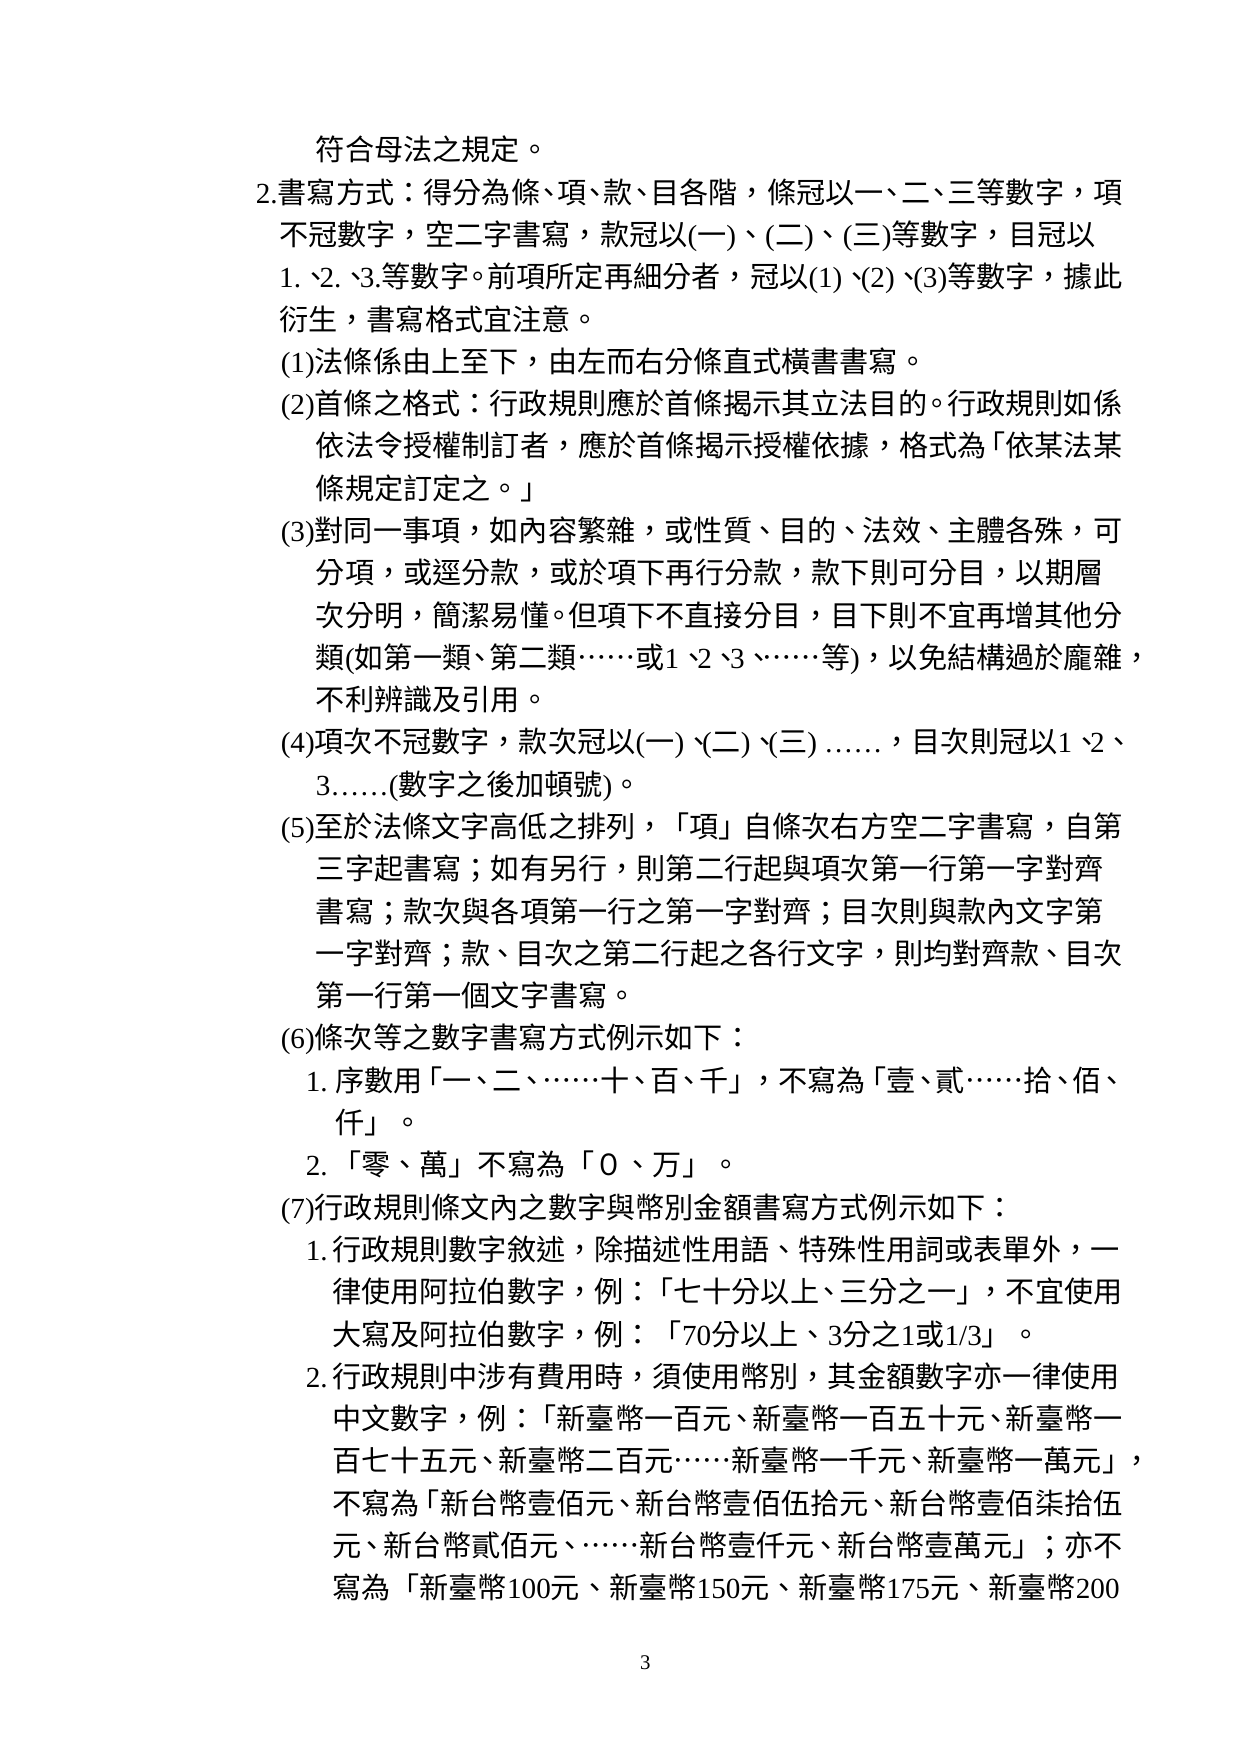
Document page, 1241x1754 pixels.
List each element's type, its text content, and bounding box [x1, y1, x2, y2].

text (6)條次等之數字書寫方式例示如下： [281, 1015, 1122, 1057]
list 行政規則數字敘述，除描述性用語、特殊性用詞或表單外，一律使用阿拉伯數字，例：「七十分以上、三分之一」，不宜使用大寫及阿拉伯數字，例：「70分以上、3分之1或1/3」。 [306, 1227, 1122, 1353]
text (3)對同一事項，如內容繁雜，或性質、目的、法效、主體各殊，可分項，或逕分款，或於項下再行分款，款下則可分目，以期層次分明，簡潔易懂。但項下不直接分目，目下則不宜再增其他分類(如第一類、第二類……或1、2、3、……等)，以免結構過於龐雜，不利辨識及引用。 [281, 508, 1122, 719]
text 2.書寫方式：得分為條、項、款、目各階，條冠以一、二、三等數字，項不冠數字，空二字書寫，款冠以(一)、(二)、(三)等數字，目冠以1.、2.、3.等數字。前項所定再細分者，冠以(1)、(2)、(3)等數字，據此衍生，書寫格式宜注意。 [256, 169, 1122, 338]
text (7)行政規則條文內之數字與幣別金額書寫方式例示如下： [281, 1184, 1122, 1227]
text (2)首條之格式：行政規則應於首條揭示其立法目的。行政規則如係依法令授權制訂者，應於首條揭示授權依據，格式為「依某法某條規定訂定之。」 [281, 381, 1122, 508]
text (1)法條係由上至下，由左而右分條直式橫書書寫。 [281, 338, 1122, 381]
list 序數用「一、二、……十、百、千」，不寫為「壹、貳……拾、佰、仟」。 [306, 1057, 1122, 1142]
text 符合母法之規定。 [281, 127, 1122, 169]
text (4)項次不冠數字，款次冠以(一)、(二)、(三) ……，目次則冠以1、2、3……(數字之後加頓號)。 [281, 719, 1122, 804]
text (5)至於法條文字高低之排列，「項」自條次右方空二字書寫，自第三字起書寫；如有另行，則第二行起與項次第一行第一字對齊書寫；款次與各項第一行之第一字對齊；目次則與款內文字第一字對齊；款、目次之第二行起之各行文字，則均對齊款、目次第一行第一個文字書寫。 [281, 804, 1122, 1015]
list 「零、萬」不寫為「０、万」。 [306, 1142, 1122, 1184]
list 行政規則中涉有費用時，須使用幣別，其金額數字亦一律使用中文數字，例：「新臺幣一百元、新臺幣一百五十元、新臺幣一百七十五元、新臺幣二百元……新臺幣一千元、新臺幣一萬元」，不寫為「新台幣壹佰元、新台幣壹佰伍拾元、新台幣壹佰柒拾伍元、新台幣貳佰元、……新台幣壹仟元、新台幣壹萬元」；亦不寫為「新臺幣100元、新臺幣150元、新臺幣175元、新臺幣200元……新臺幣1,000元、新臺幣10,000元」。 [306, 1353, 1122, 1607]
